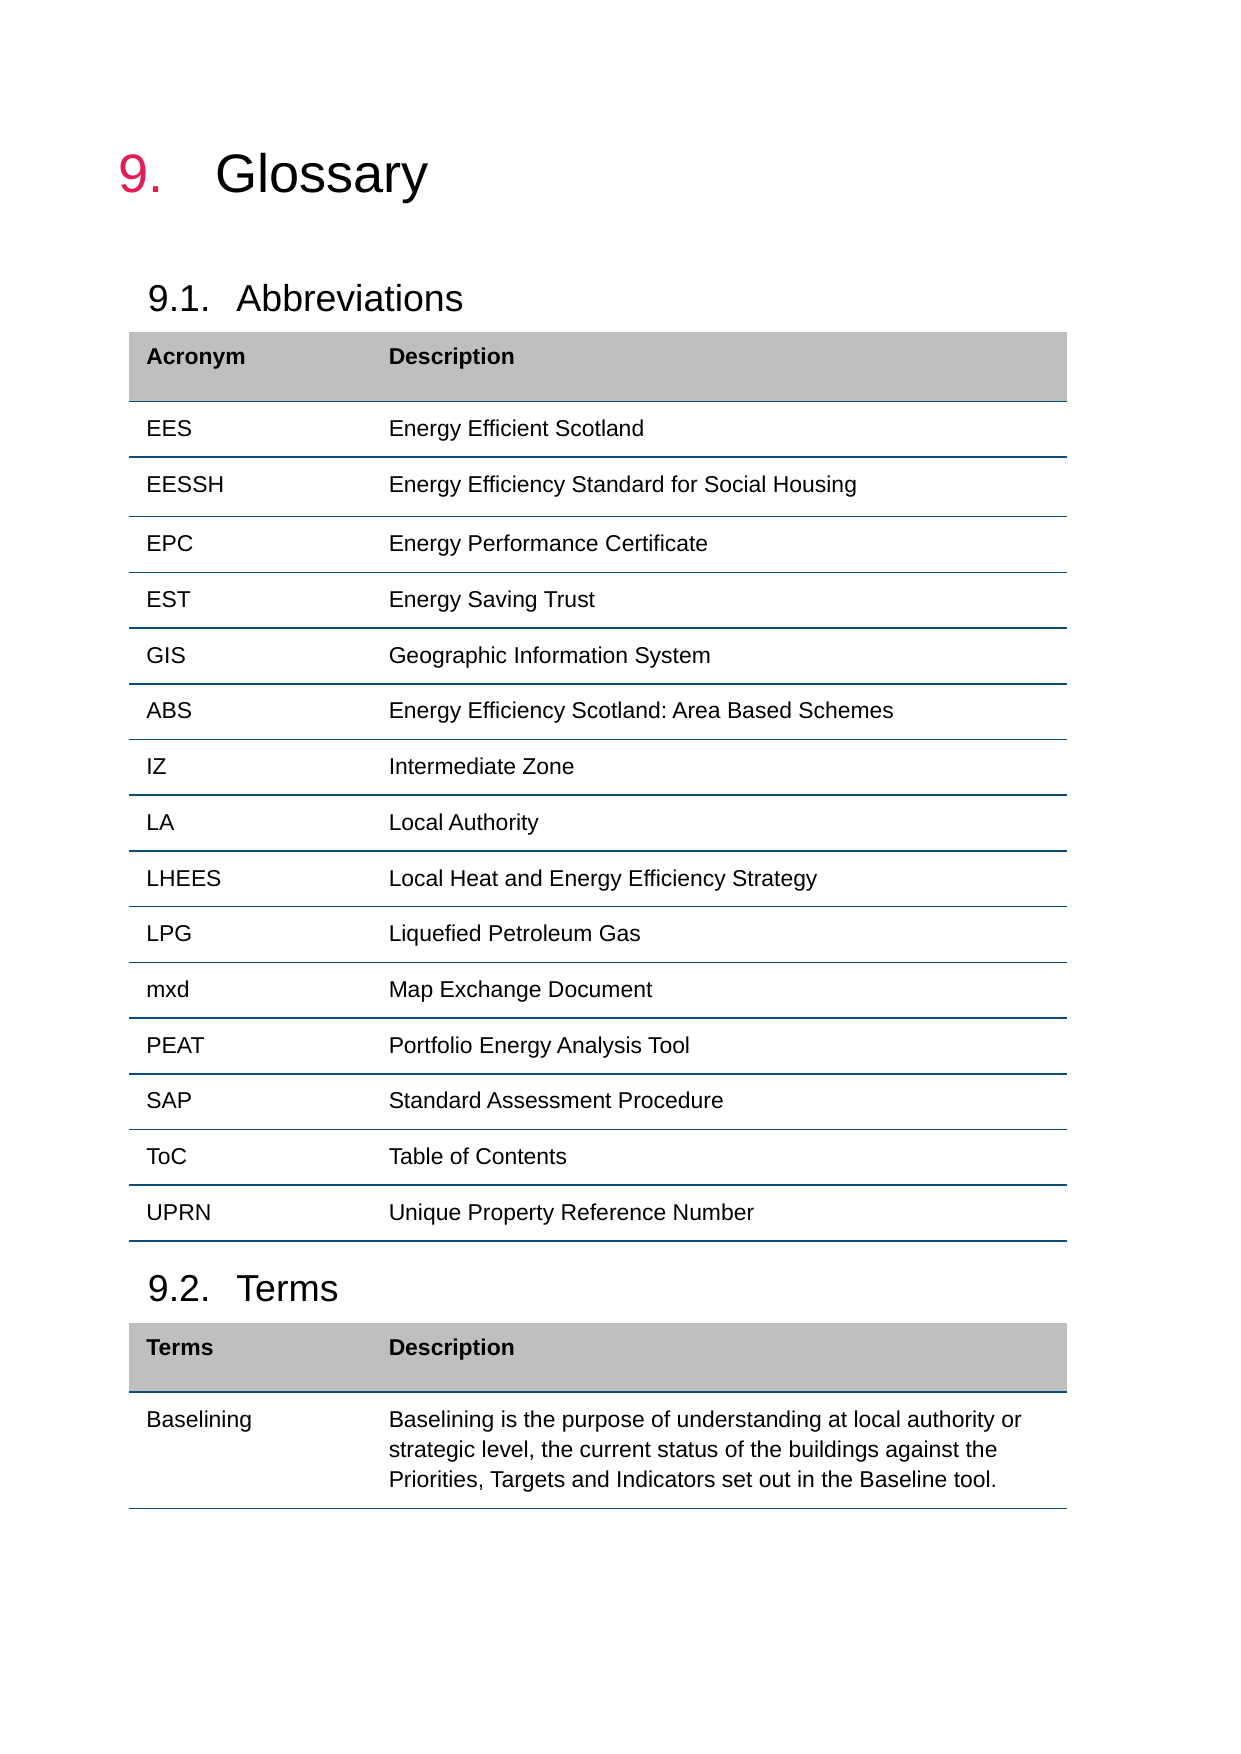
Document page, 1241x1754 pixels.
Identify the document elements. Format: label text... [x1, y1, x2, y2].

table_cell LHEES [129, 852, 371, 906]
subtitle Glossary [118, 142, 1122, 204]
table_cell Unique Property Reference Number [371, 1186, 1067, 1240]
table_header Description [371, 1323, 1067, 1391]
table_cell PEAT [129, 1019, 371, 1073]
table_cell Portfolio Energy Analysis Tool [371, 1019, 1067, 1073]
table_cell UPRN [129, 1186, 371, 1240]
table_cell Standard Assessment Procedure [371, 1075, 1067, 1129]
table_cell EES [129, 402, 371, 456]
table_cell Energy Efficient Scotland [371, 402, 1067, 456]
table_cell EESSH [129, 458, 371, 516]
table_cell Energy Efficiency Standard for Social Housing [371, 458, 1067, 516]
subtitle Abbreviations [148, 276, 1122, 319]
table_cell Energy Efficiency Scotland: Area Based Schemes [371, 685, 1067, 738]
table_header Terms [129, 1323, 371, 1391]
table_cell ABS [129, 685, 371, 738]
table_cell Intermediate Zone [371, 740, 1067, 794]
table_cell IZ [129, 740, 371, 794]
table_cell Local Authority [371, 796, 1067, 850]
table_header Acronym [129, 332, 371, 401]
table_cell Table of Contents [371, 1130, 1067, 1184]
table_cell Geographic Information System [371, 629, 1067, 683]
table_cell ToC [129, 1130, 371, 1184]
table_cell GIS [129, 629, 371, 683]
table_header Description [371, 332, 1067, 401]
table_cell EPC [129, 517, 371, 571]
table_cell SAP [129, 1075, 371, 1129]
table_cell Energy Performance Certificate [371, 517, 1067, 571]
table_cell Energy Saving Trust [371, 573, 1067, 627]
table_cell Baselining is the purpose of understanding at local authority or strategic level, the current status of the buildings against the Priorities, Targets and Indicators set out in the Baseline tool. [371, 1393, 1067, 1507]
table_cell LA [129, 796, 371, 850]
table_cell Map Exchange Document [371, 963, 1067, 1017]
subtitle Terms [148, 1267, 1122, 1310]
table_cell Liquefied Petroleum Gas [371, 907, 1067, 961]
table_cell Local Heat and Energy Efficiency Strategy [371, 852, 1067, 906]
table_cell Baselining [129, 1393, 371, 1507]
table_cell EST [129, 573, 371, 627]
table_cell LPG [129, 907, 371, 961]
table_cell mxd [129, 963, 371, 1017]
